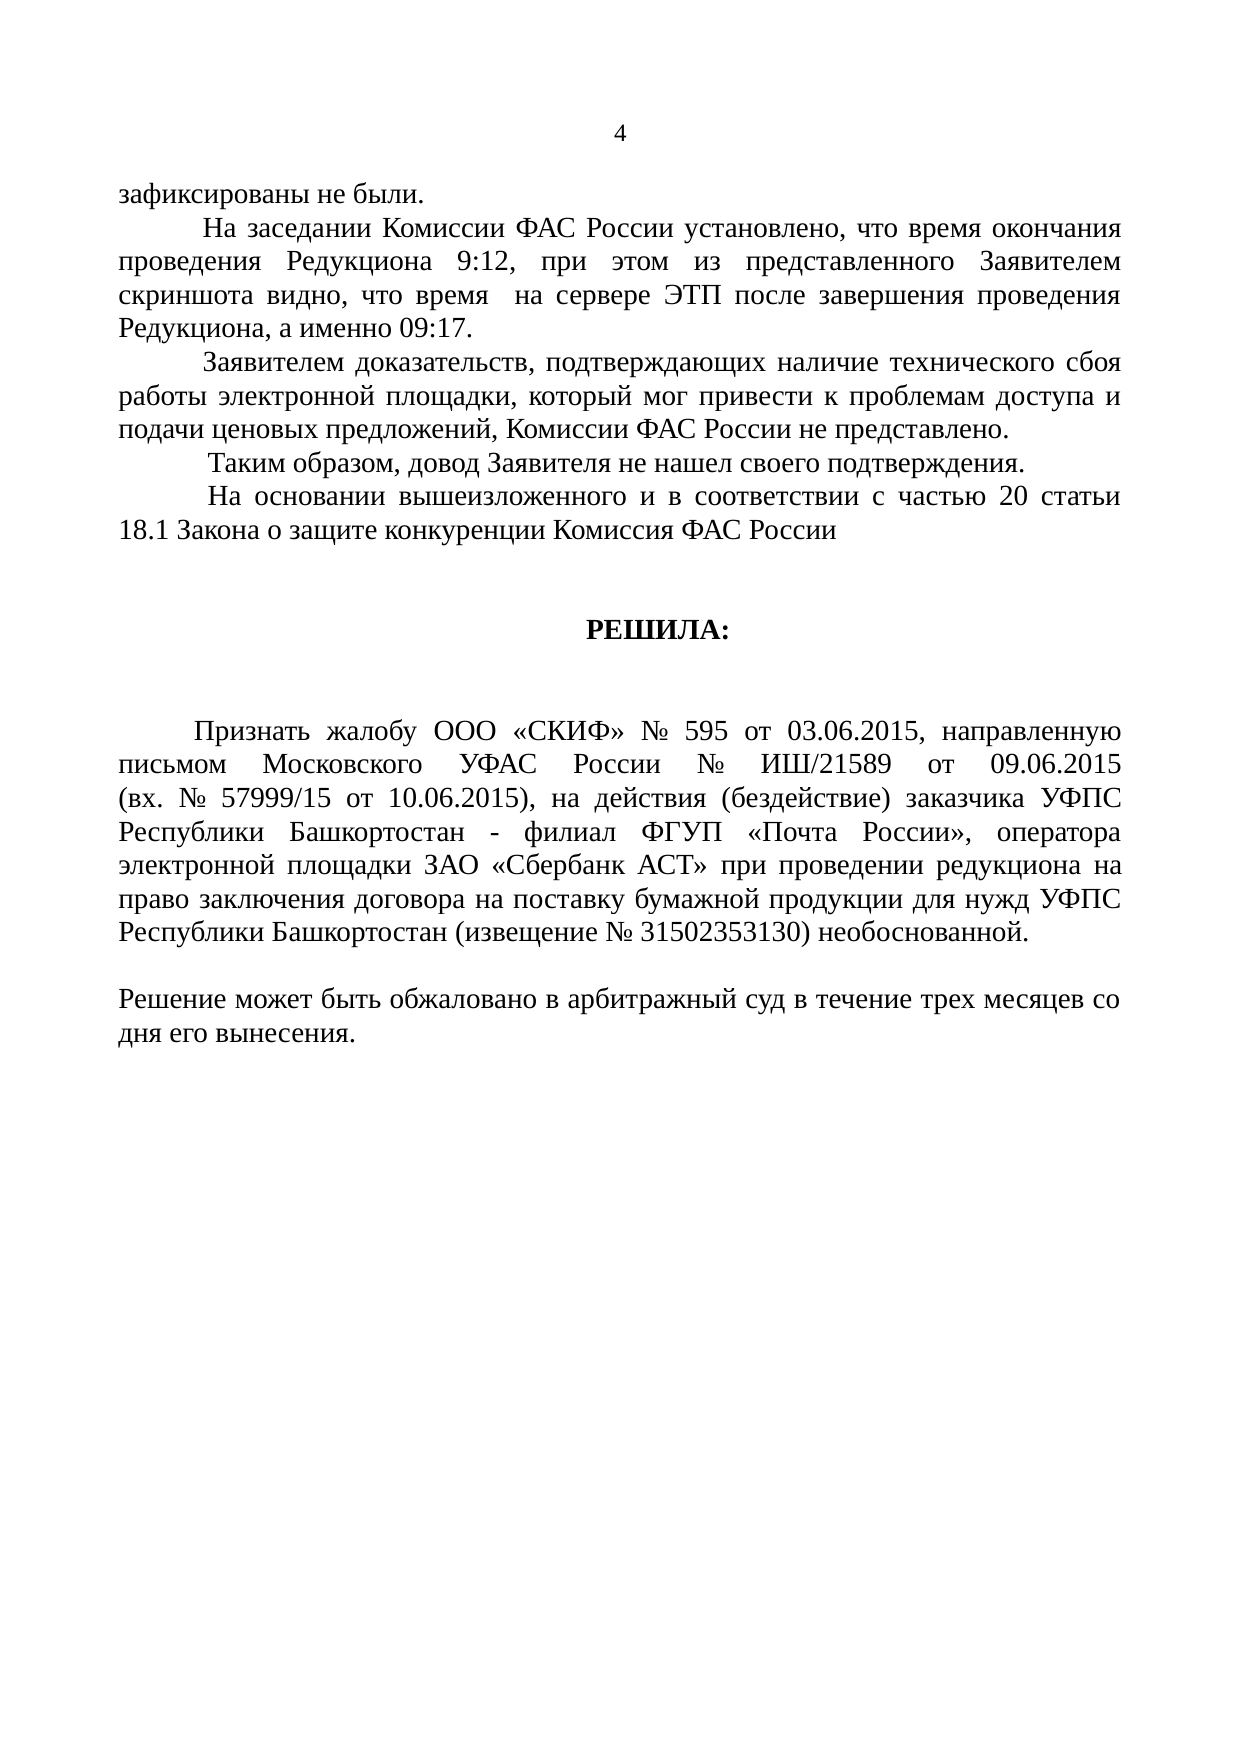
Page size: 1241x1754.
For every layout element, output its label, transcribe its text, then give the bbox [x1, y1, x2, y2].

text На основании вышеизложенного и в соответствии с частью 20 статьи 18.1 Закона о защите конкуренции Комиссия ФАС России [118, 478, 1122, 545]
text Заявителем доказательств, подтверждающих наличие технического сбоя работы электронной площадки, который мог привести к проблемам доступа и подачи ценовых предложений, Комиссии ФАС России не представлено. [118, 344, 1122, 445]
text На заседании Комиссии ФАС России установлено, что время окончания проведения Редукциона 9:12, при этом из представленного Заявителем скриншота видно, что время на сервере ЭТП после завершения проведения Редукциона, а именно 09:17. [118, 210, 1122, 344]
text РЕШИЛА: [118, 612, 1122, 646]
text Признать жалобу ООО «CКИФ» № 595 от 03.06.2015, направленную письмом Московского УФАС России № ИШ/21589 от 09.06.2015 (вх. № 57999/15 от 10.06.2015), на действия (бездействие) заказчика УФПС Республики Башкортостан - филиал ФГУП «Почта России», оператора электронной площадки ЗАО «Сбербанк АСТ» при проведении редукциона на право заключения договора на поставку бумажной продукции для нужд УФПС Республики Башкортостан (извещение № 31502353130) необоснованной. [118, 713, 1122, 948]
text Таким образом, довод Заявителя не нашел своего подтверждения. [118, 445, 1122, 478]
text зафиксированы не были. [118, 176, 1122, 210]
text Решение может быть обжаловано в арбитражный суд в течение трех месяцев со дня его вынесения. [118, 981, 1122, 1048]
